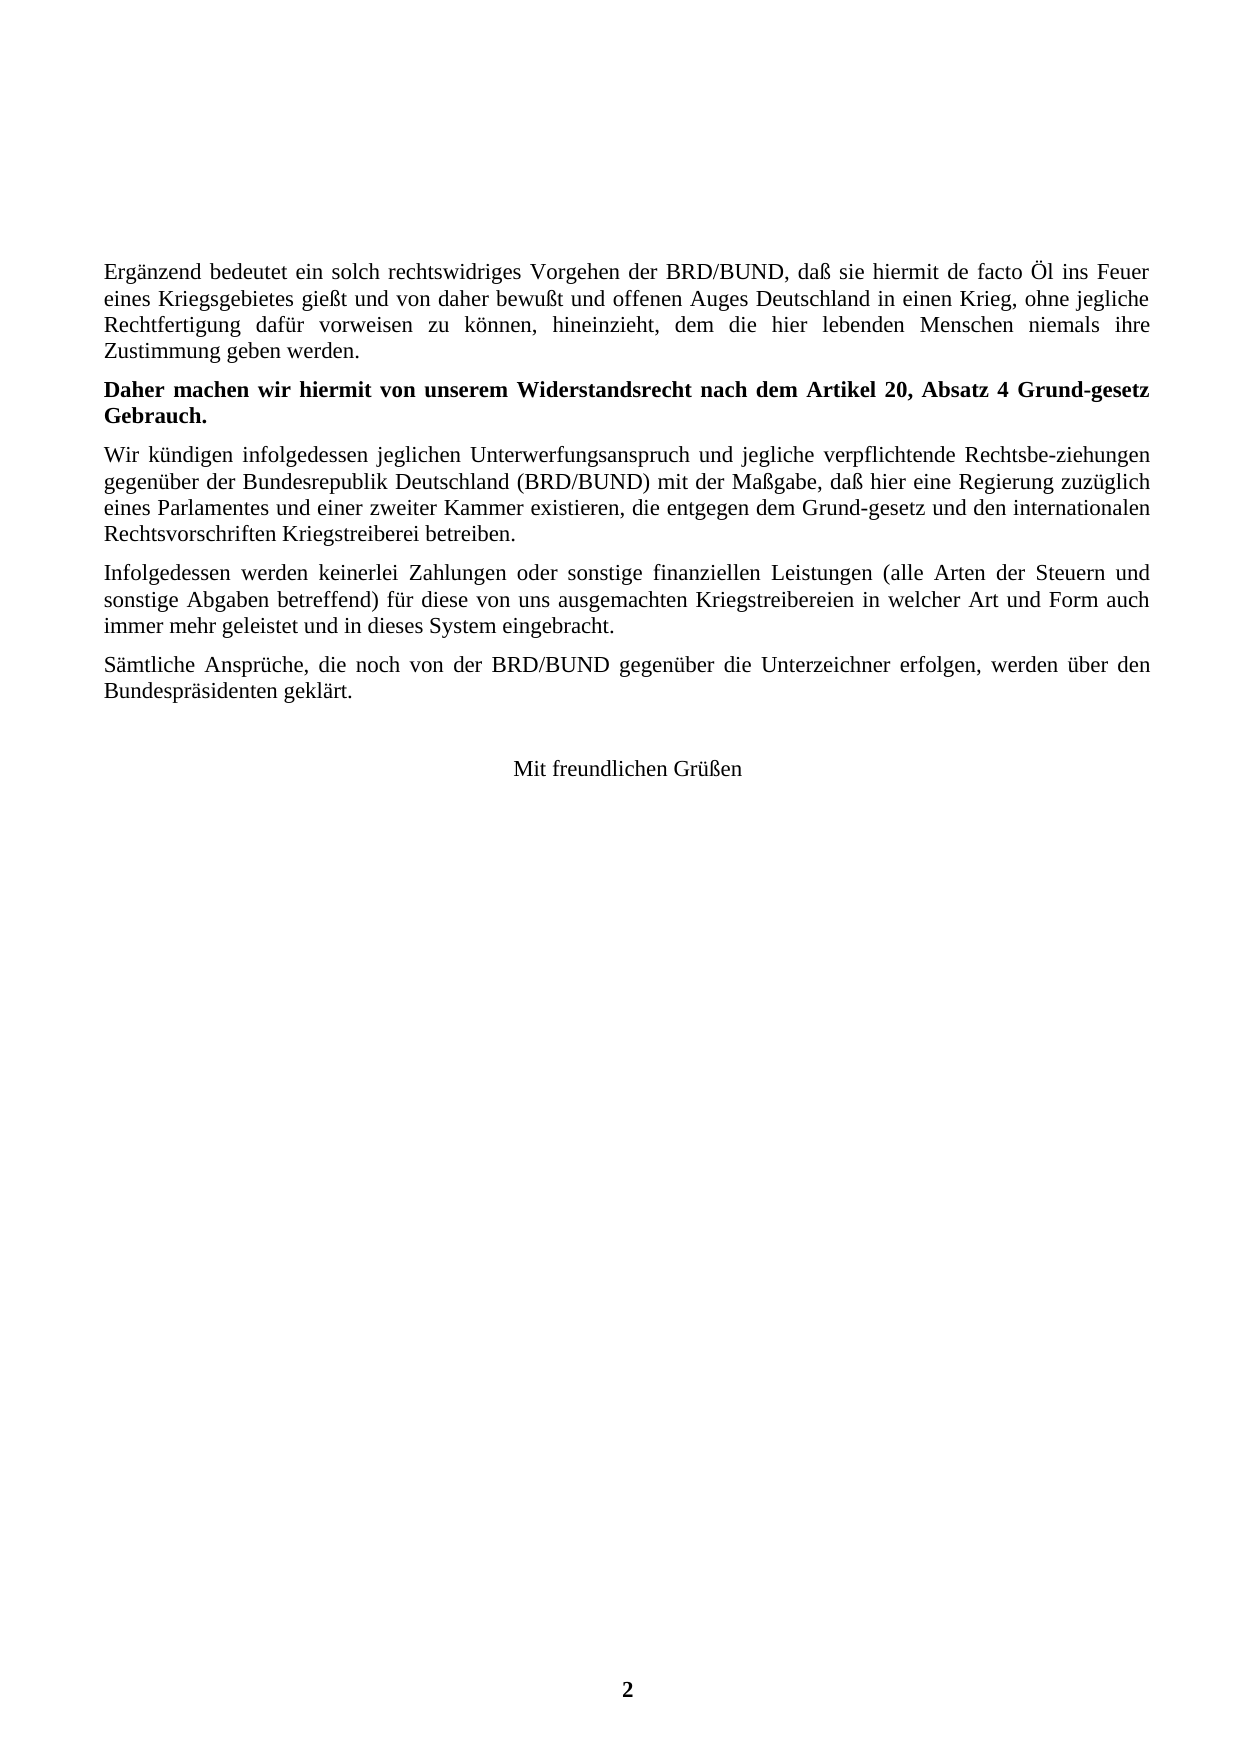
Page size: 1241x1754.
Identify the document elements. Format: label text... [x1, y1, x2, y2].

text Sämtliche Ansprüche, die noch von der BRD/BUND gegenüber die Unterzeichner erfolgen, werden über den Bundespräsidenten geklärt. [103, 651, 1152, 703]
text Infolgedessen werden keinerlei Zahlungen oder sonstige finanziellen Leistungen (alle Arten der Steuern und sonstige Abgaben betreffend) für diese von uns ausgemachten Kriegstreibereien in welcher Art und Form auch immer mehr geleistet und in dieses System eingebracht. [103, 559, 1152, 638]
text Daher machen wir hiermit von unserem Widerstandsrecht nach dem Artikel 20, Absatz 4 Grund-gesetz Gebrauch. [103, 376, 1152, 429]
text Ergänzend bedeutet ein solch rechtswidriges Vorgehen der BRD/BUND, daß sie hiermit de facto Öl ins Feuer eines Kriegsgebietes gießt und von daher bewußt und offenen Auges Deutschland in einen Krieg, ohne jegliche Rechtfertigung dafür vorweisen zu können, hineinzieht, dem die hier lebenden Menschen niemals ihre Zustimmung geben werden. [103, 258, 1152, 364]
text Mit freundlichen Grüßen [103, 755, 1152, 781]
text Wir kündigen infolgedessen jeglichen Unterwerfungsanspruch und jegliche verpflichtende Rechtsbe-ziehungen gegenüber der Bundesrepublik Deutschland (BRD/BUND) mit der Maßgabe, daß hier eine Regierung zuzüglich eines Parlamentes und einer zweiter Kammer existieren, die entgegen dem Grund-gesetz und den internationalen Rechtsvorschriften Kriegstreiberei betreiben. [103, 441, 1152, 547]
